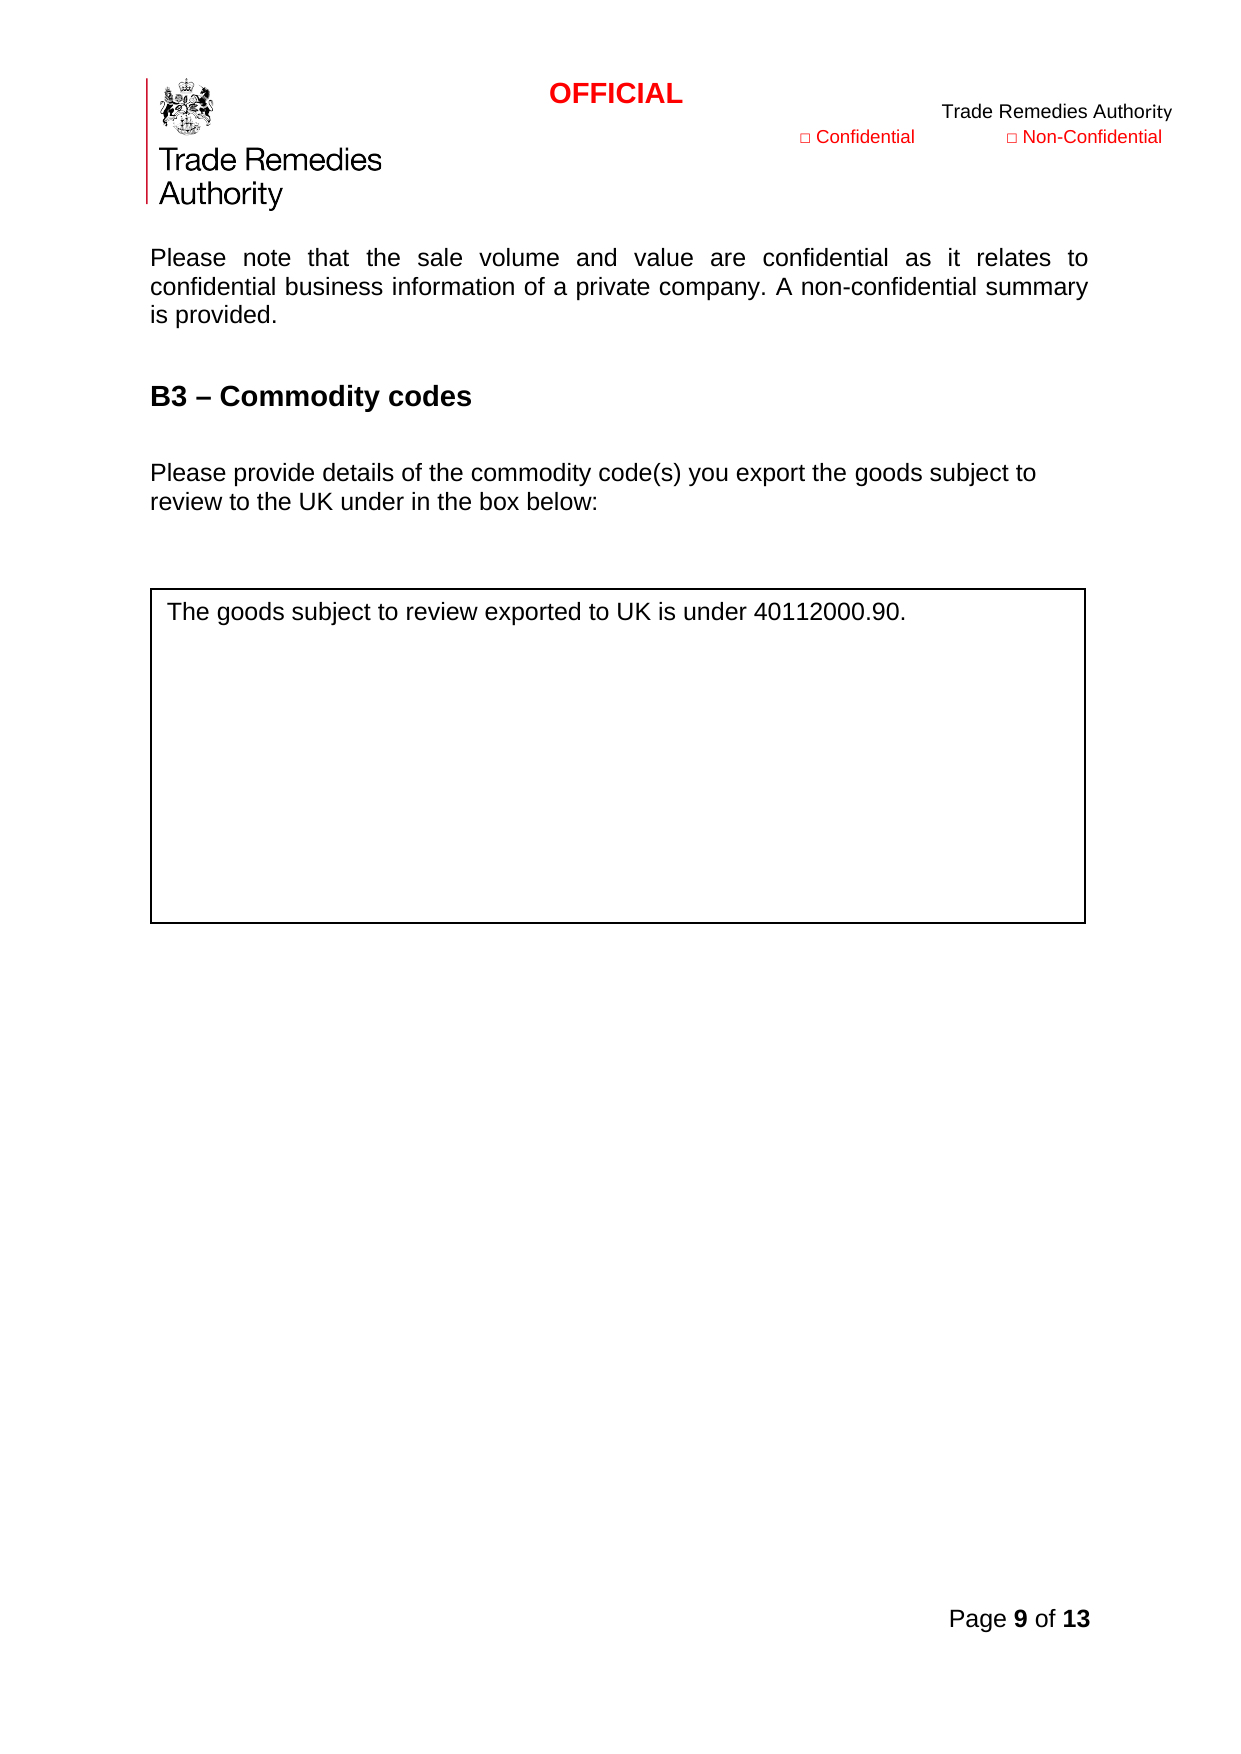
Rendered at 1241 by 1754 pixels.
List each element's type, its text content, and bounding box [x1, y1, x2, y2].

subtitle B3 – Commodity codes [150, 379, 1090, 412]
text Please provide details of the commodity code(s) you export the goods subject to review to the UK under in the box below: [150, 458, 1090, 516]
text The goods subject to review exported to UK is under 40112000.90. [167, 597, 1069, 626]
text Please note that the sale volume and value are confidential as it relates to confidential business information of a private company. A non-confidential summary is provided. [150, 243, 1090, 329]
